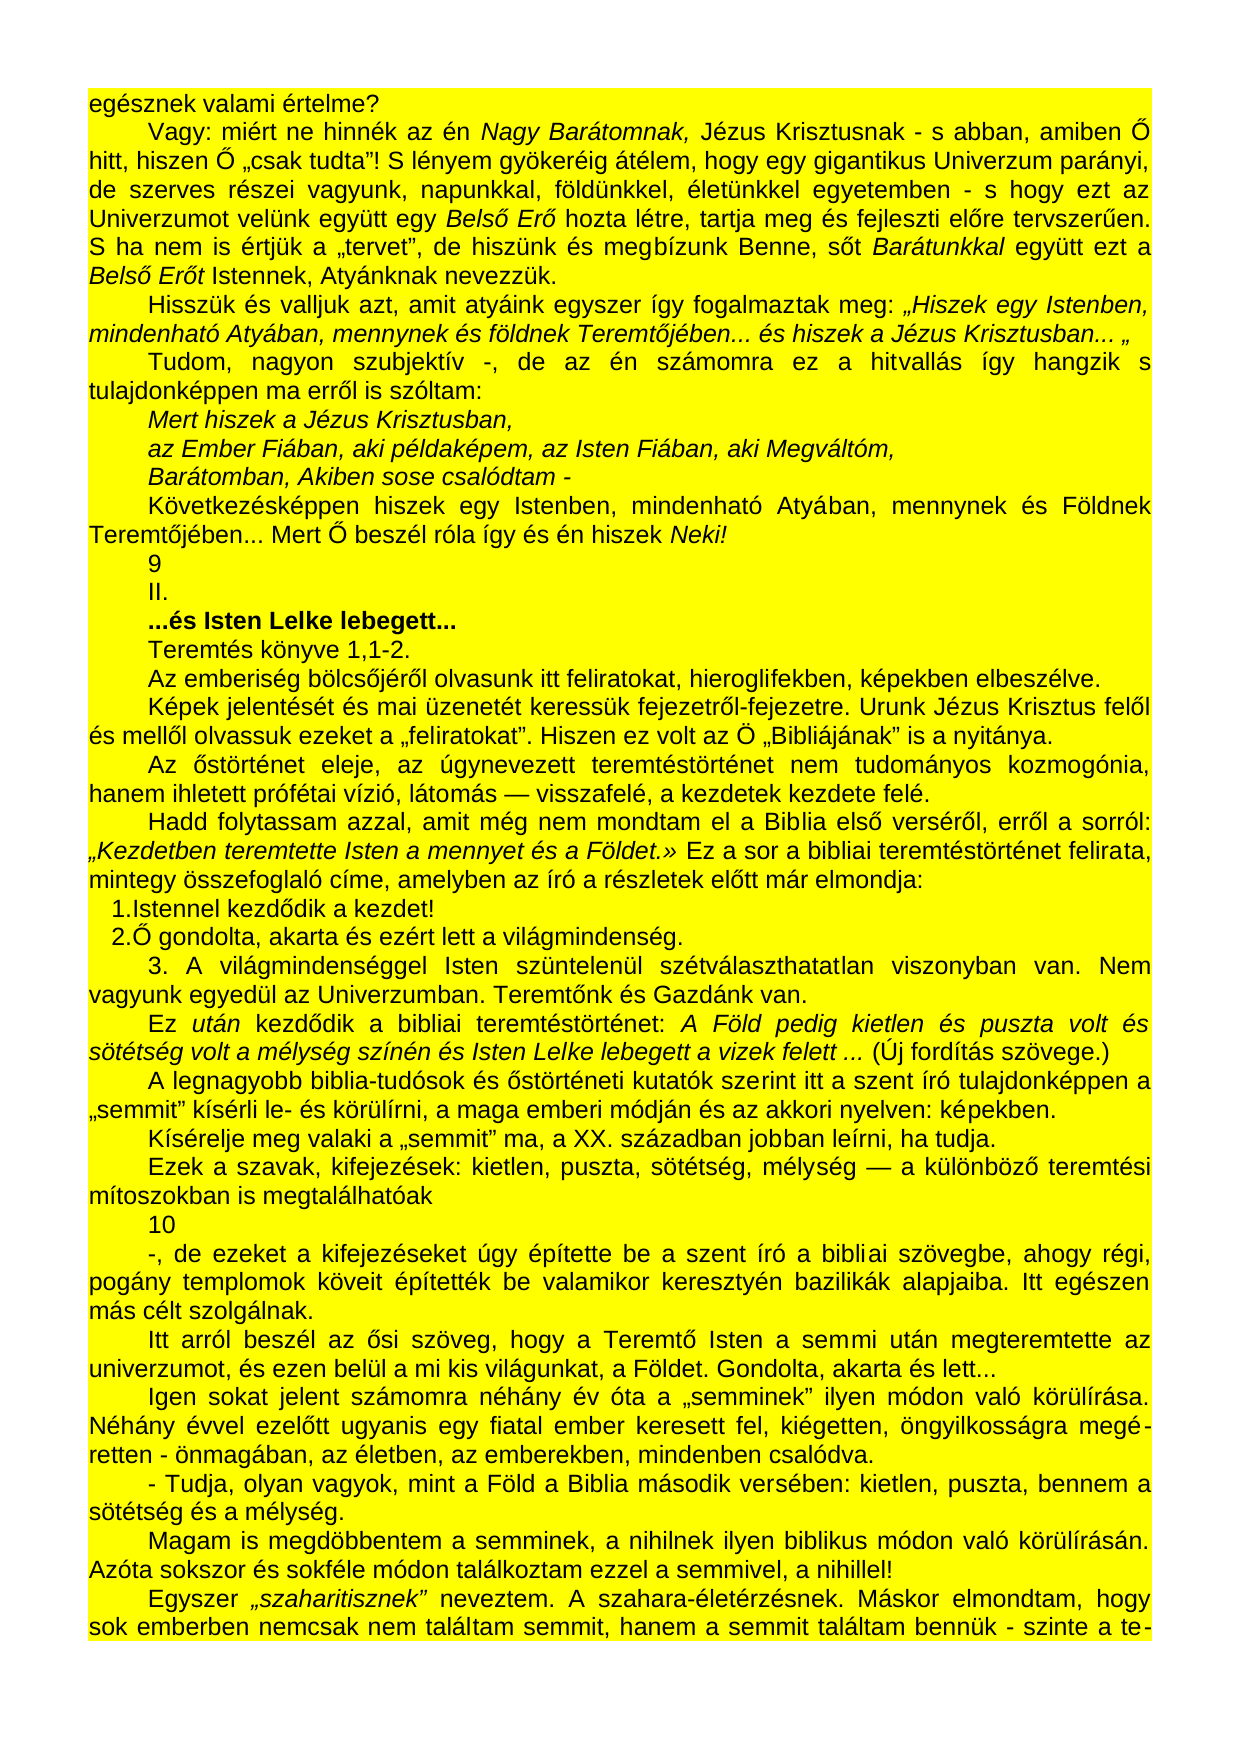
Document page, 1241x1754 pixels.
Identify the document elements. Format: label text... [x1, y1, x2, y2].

text Mert hiszek a Jézus Krisztusban, [88, 405, 1152, 433]
text - Tudja, olyan vagyok, mint a Föld a Biblia második ver­sében: kietlen, puszta, bennem a sötétség és a mélység. [88, 1468, 1152, 1526]
text egésznek valami értelme? [88, 88, 1152, 117]
text ...és Isten Lelke lebegett... [88, 606, 1152, 635]
text Képek jelentését és mai üzenetét keressük fejezetről-fejezetre. Urunk Jézus Krisztus felől és mellől olvassuk ezeket a „fel­iratokat”. Hiszen ez volt az Ö „Bibliájának” is a nyitánya. [88, 692, 1152, 750]
text -, de ezeket a kifejezéseket úgy építette be a szent író a bibli­ai szövegbe, ahogy régi, pogány templomok köveit építették be valamikor keresztyén bazilikák alapjaiba. Itt egészen más célt szolgálnak. [88, 1238, 1152, 1325]
text Ez után kezdődik a bibliai teremtéstörténet: A Föld pedig kietlen és puszta volt és sötétség volt a mélység színén és Isten Lel­ke lebegett a vizek felett ... (Új fordítás szövege.) [88, 1008, 1152, 1066]
text Tudom, nagyon szubjektív -, de az én számomra ez a hit­vallás így hangzik s tulajdonképpen ma erről is szóltam: [88, 347, 1152, 405]
text A legnagyobb biblia-tudósok és őstörténeti kutatók sze­rint itt a szent író tulajdonképpen a „semmit” kísérli le- és körülírni, a maga emberi módján és az akkori nyelven: ké­pekben. [88, 1066, 1152, 1123]
text Itt arról beszél az ősi szöveg, hogy a Teremtő Isten a sem­mi után megteremtette az univerzumot, és ezen belül a mi kis világunkat, a Földet. Gondolta, akarta és lett... [88, 1325, 1152, 1382]
text Hadd folytassam azzal, amit még nem mondtam el a Bib­lia első verséről, erről a sorról: „Kezdetben teremtette Isten a mennyet és a Földet.» Ez a sor a bibliai teremtéstörténet felira­ta, mintegy összefoglaló címe, amelyben az író a részletek előtt már elmondja: [88, 807, 1152, 893]
text Teremtés könyve 1,1-2. [88, 635, 1152, 663]
text Kísérelje meg valaki a „semmit” ma, a XX. században job­ban leírni, ha tudja. [88, 1123, 1152, 1152]
text Az emberiség bölcsőjéről olvasunk itt feliratokat, hierogli­fekben, képekben elbeszélve. [88, 663, 1152, 692]
text Ezek a szavak, kifejezések: kietlen, puszta, sötétség, mély­ség — a különböző teremtési mítoszokban is megtalálhatóak [88, 1152, 1152, 1210]
text Magam is megdöbbentem a semminek, a nihilnek ilyen biblikus módon való körülírásán. Azóta sokszor és sokféle módon találkoztam ezzel a semmivel, a nihillel! [88, 1526, 1152, 1583]
text 3. A világmindenséggel Isten szüntelenül szétválaszthatat­lan viszonyban van. Nem vagyunk egyedül az Univerzum­ban. Teremtőnk és Gazdánk van. [88, 951, 1152, 1008]
text Igen sokat jelent számomra néhány év óta a „semminek” ilyen módon való körülírása. Néhány évvel ezelőtt ugyanis egy fiatal ember keresett fel, kiégetten, öngyilkosságra megé­retten - önmagában, az életben, az emberekben, mindenben csalódva. [88, 1382, 1152, 1468]
text Barátomban, Akiben sose csalódtam - [88, 462, 1152, 491]
list Ő gondolta, akarta és ezért lett a világmindenség. [88, 922, 1152, 951]
list Istennel kezdődik a kezdet! [88, 893, 1152, 922]
text az Ember Fiában, aki példaképem, az Isten Fiában, aki Megváltóm, [88, 433, 1152, 462]
text II. [88, 577, 1152, 606]
text Vagy: miért ne hinnék az én Nagy Barátomnak, Jézus Krisztusnak - s abban, amiben Ő hitt, hiszen Ő „csak tudta”! S lényem gyökeréig átélem, hogy egy gigantikus Univerzum parányi, de szerves részei vagyunk, napunkkal, földünkkel, életünkkel egyetemben - s hogy ezt az Univerzumot velünk együtt egy Belső Erő hozta létre, tartja meg és fejleszti előre tervszerűen. S ha nem is értjük a „tervet”, de hiszünk és meg­bízunk Benne, sőt Barátunkkal együtt ezt a Belső Erőt Isten­nek, Atyánknak nevezzük. [88, 117, 1152, 290]
text Következésképpen hiszek egy Istenben, mindenható Atyá­ban, mennynek és Földnek Teremtőjében... Mert Ő beszél róla így és én hiszek Neki! [88, 491, 1152, 548]
text Az őstörténet eleje, az úgynevezett teremtéstörténet nem tudományos kozmogónia, hanem ihletett prófétai vízió, láto­más — visszafelé, a kezdetek kezdete felé. [88, 750, 1152, 807]
text Hisszük és valljuk azt, amit atyáink egyszer így fogalmaz­tak meg: „Hiszek egy Istenben, mindenható Atyában, mennynek és földnek Teremtőjében... és hiszek a Jézus Krisztusban... „ [88, 290, 1152, 347]
text 10 [88, 1210, 1152, 1238]
text Egyszer „szaharitisznek” neveztem. A szahara-életérzésnek. Máskor elmondtam, hogy sok emberben nemcsak nem talál­tam semmit, hanem a semmit találtam bennük - szinte a te­ [88, 1583, 1152, 1641]
text 9 [88, 548, 1152, 577]
